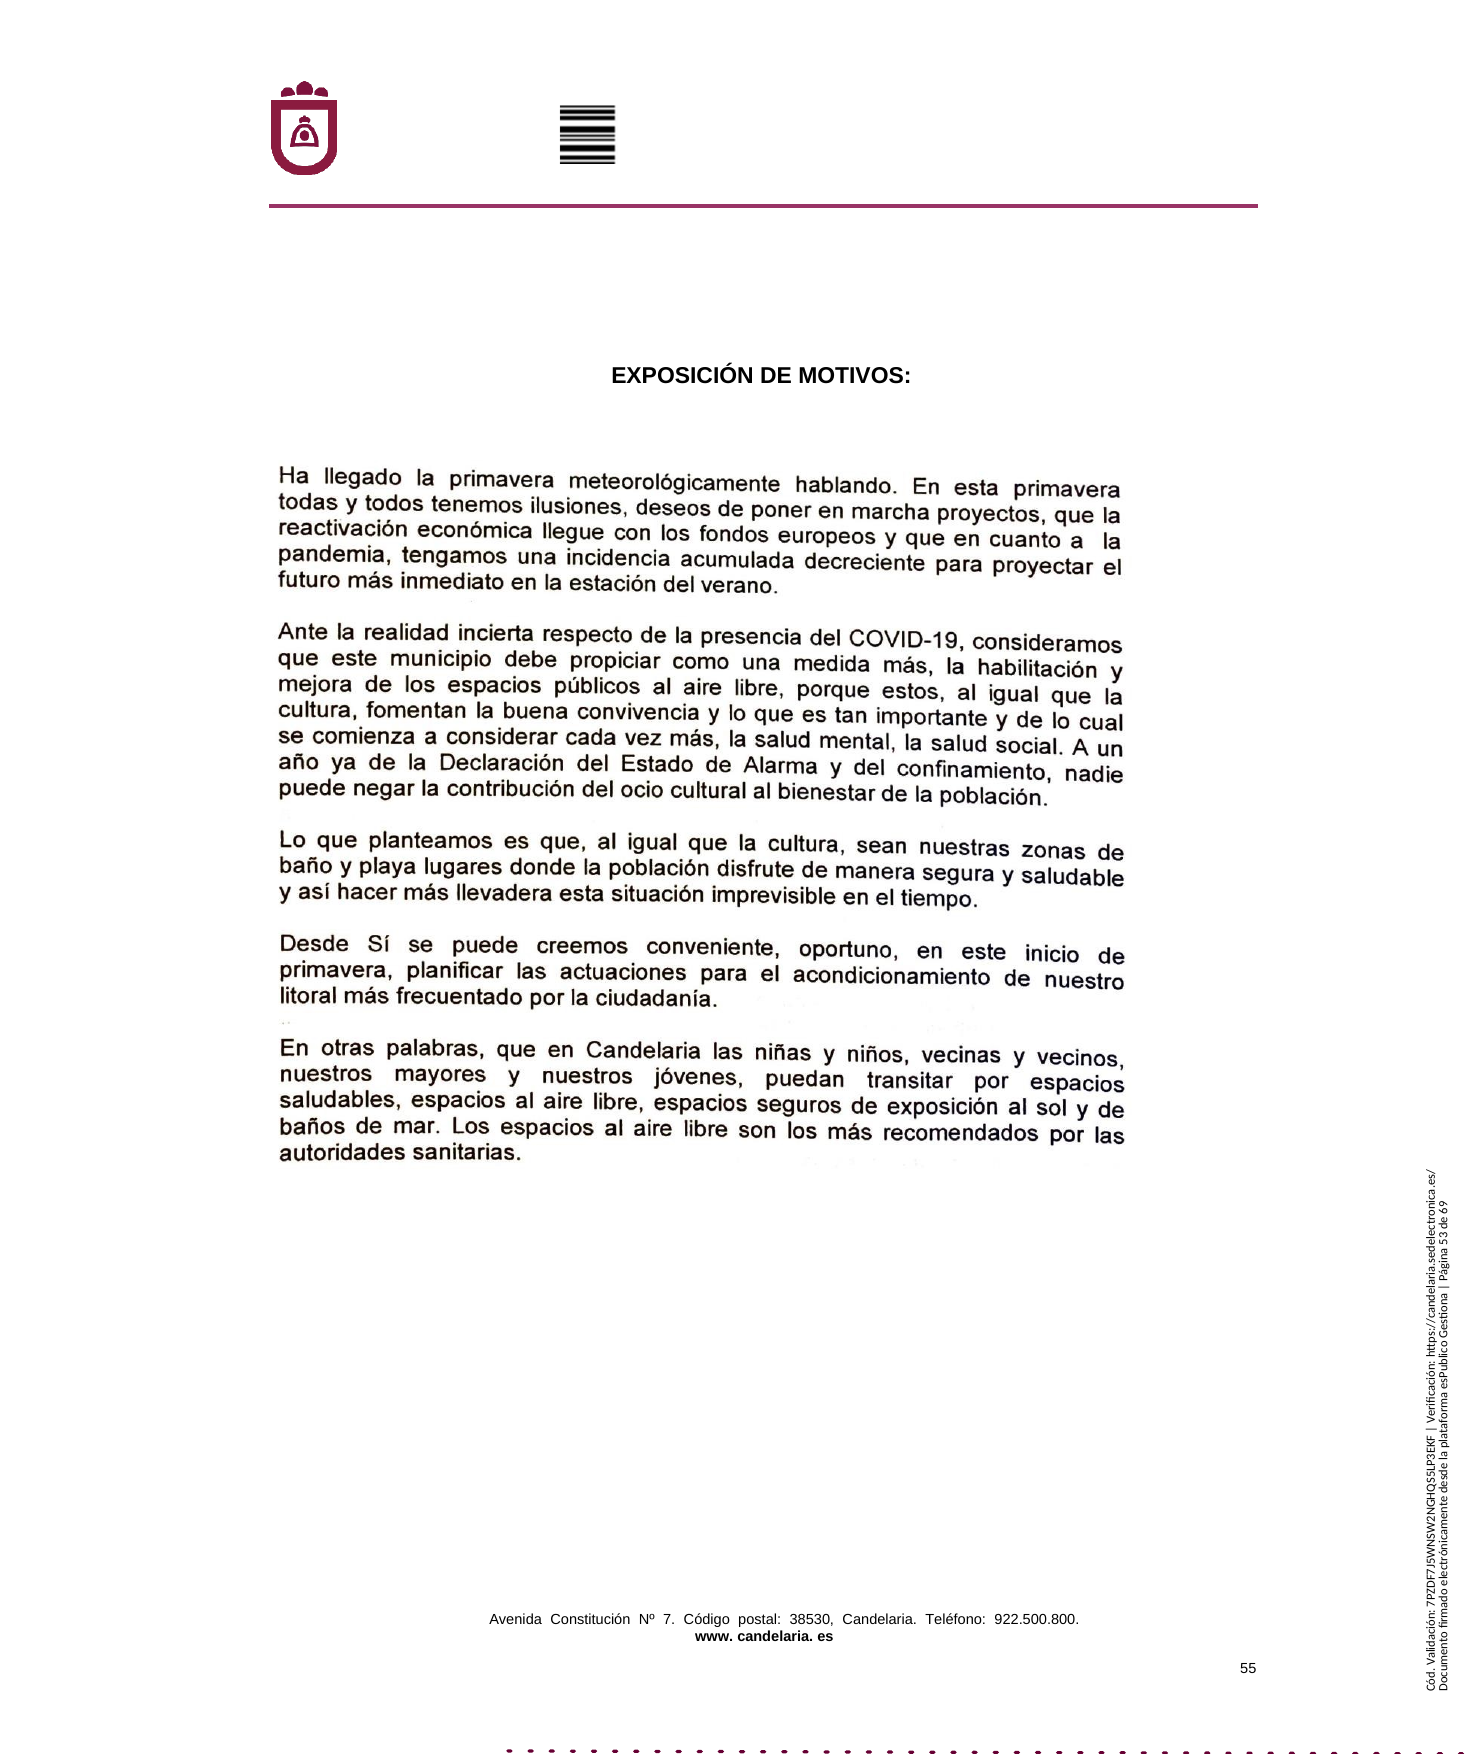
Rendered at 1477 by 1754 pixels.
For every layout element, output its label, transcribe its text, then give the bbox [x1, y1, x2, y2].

text EXPOSICIÓN DE MOTIVOS: [259, 362, 1270, 388]
